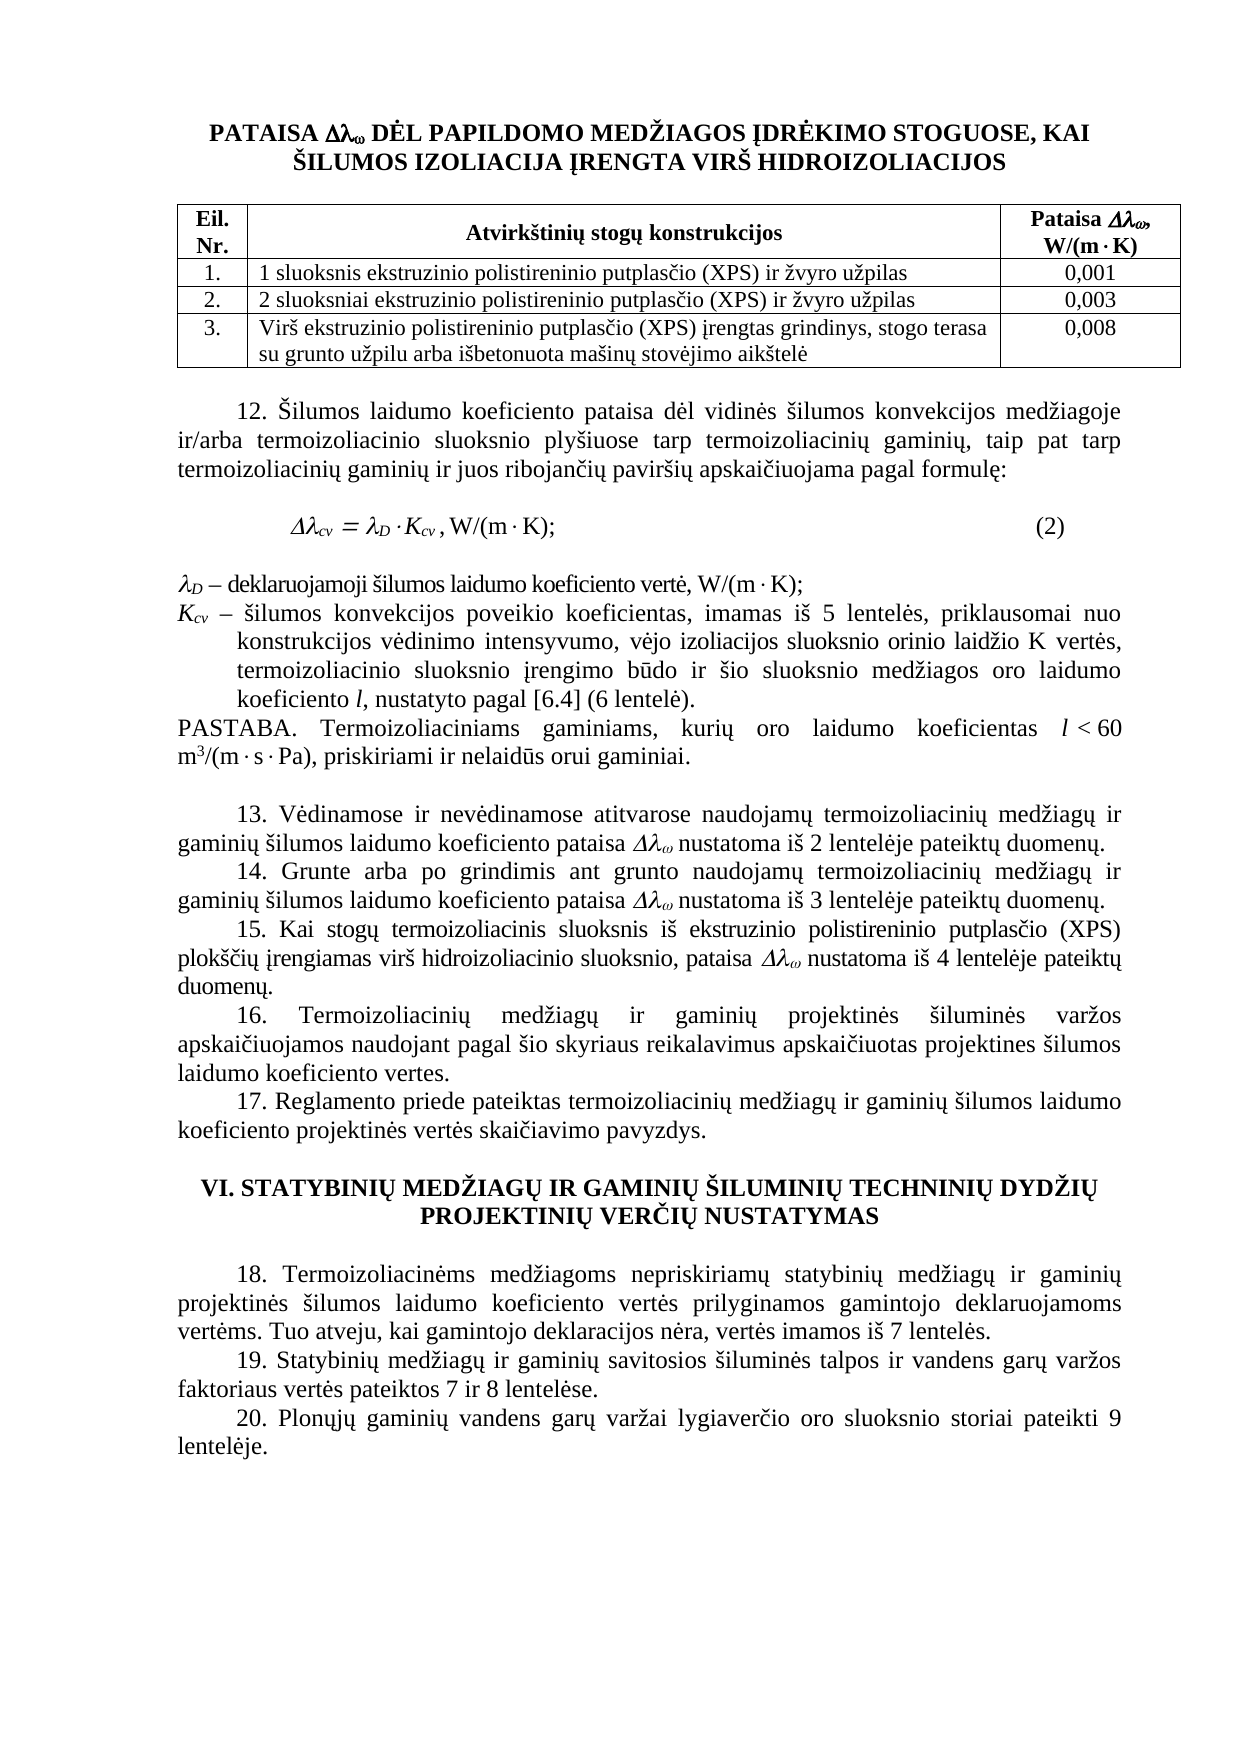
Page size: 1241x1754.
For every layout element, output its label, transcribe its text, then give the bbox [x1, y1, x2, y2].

table_header Pataisa Delaw, W/(mK) [1001, 205, 1180, 258]
text 15. Kai stogų termoizoliacinis sluoksnis iš ekstruzinio polistireninio putplasčio (XPS) plokščių įrengiamas virš hidroizoliacinio sluoksnio, pataisa Delaw nustatoma iš 4 lentelėje pateiktų duomenų. [177, 914, 1122, 1000]
text 20. Plonųjų gaminių vandens garų varžai lygiaverčio oro sluoksnio storiai pateikti 9 lentelėje. [177, 1403, 1122, 1460]
table_cell 0,001 [1001, 259, 1180, 286]
text 13. Vėdinamose ir nevėdinamose atitvarose naudojamų termoizoliacinių medžiagų ir gaminių šilumos laidumo koeficiento pataisa Delaw nustatoma iš 2 lentelėje pateiktų duomenų. [177, 799, 1122, 856]
text Kcv – šilumos konvekcijos poveikio koeficientas, imamas iš 5 lentelės, priklausomai nuo konstrukcijos vėdinimo intensyvumo, vėjo izoliacijos sluoksnio orinio laidžio K vertės, termoizoliacinio sluoksnio įrengimo būdo ir šio sluoksnio medžiagos oro laidumo koeficiento l, nustatyto pagal [6.4] (6 lentelė). [177, 598, 1122, 713]
table_cell Virš ekstruzinio polistireninio putplasčio (XPS) įrengtas grindinys, stogo terasa su grunto užpilu arba išbetonuota mašinų stovėjimo aikštelė [248, 314, 1000, 367]
text Delacvcv  laDDKcv , W/(mK); (2) [289, 511, 1122, 540]
table_cell 0,008 [1001, 314, 1180, 367]
text 12. Šilumos laidumo koeficiento pataisa dėl vidinės šilumos konvekcijos medžiagoje ir/arba termoizoliacinio sluoksnio plyšiuose tarp termoizoliacinių gaminių, taip pat tarp termoizoliacinių gaminių ir juos ribojančių paviršių apskaičiuojama pagal formulę: [177, 396, 1122, 483]
text VI. STATYBINIŲ MEDŽIAGŲ IR GAMINIŲ ŠILUMINIŲ TECHNINIŲ DYDŽIŲ projektinių verčių nustatymas [177, 1173, 1122, 1230]
table_cell 3. [178, 314, 247, 367]
text 14. Grunte arba po grindimis ant grunto naudojamų termoizoliacinių medžiagų ir gaminių šilumos laidumo koeficiento pataisa Delaw nustatoma iš 3 lentelėje pateiktų duomenų. [177, 856, 1122, 914]
table_cell 0,003 [1001, 287, 1180, 313]
text 19. Statybinių medžiagų ir gaminių savitosios šiluminės talpos ir vandens garų varžos faktoriaus vertės pateiktos 7 ir 8 lentelėse. [177, 1345, 1122, 1403]
text laDD – deklaruojamoji šilumos laidumo koeficiento vertė, W/(mK); [177, 569, 1122, 598]
text PATAISA Delaw DĖL PAPILDOMO MEDŽIAGOS ĮDRĖKIMO STOGUOSE, KAI ŠILUMOS IZOLIACIJA ĮRENGTA VIRŠ HIDROIZOLIACIJOS [177, 118, 1122, 176]
table_header Atvirkštinių stogų konstrukcijos [248, 205, 1000, 258]
table_cell 1. [178, 259, 247, 286]
text 17. Reglamento priede pateiktas termoizoliacinių medžiagų ir gaminių šilumos laidumo koeficiento projektinės vertės skaičiavimo pavyzdys. [177, 1086, 1122, 1144]
text PASTABA. Termoizoliaciniams gaminiams, kurių oro laidumo koeficientas l < 60 m3/(msPa), priskiriami ir nelaidūs orui gaminiai. [177, 713, 1122, 770]
text 18. Termoizoliacinėms medžiagoms nepriskiriamų statybinių medžiagų ir gaminių projektinės šilumos laidumo koeficiento vertės prilyginamos gamintojo deklaruojamoms vertėms. Tuo atveju, kai gamintojo deklaracijos nėra, vertės imamos iš 7 lentelės. [177, 1259, 1122, 1345]
table_cell 2 sluoksniai ekstruzinio polistireninio putplasčio (XPS) ir žvyro užpilas [248, 287, 1000, 313]
table_header Eil. Nr. [178, 205, 247, 258]
table_cell 2. [178, 287, 247, 313]
table_cell 1 sluoksnis ekstruzinio polistireninio putplasčio (XPS) ir žvyro užpilas [248, 259, 1000, 286]
text 16. Termoizoliacinių medžiagų ir gaminių projektinės šiluminės varžos apskaičiuojamos naudojant pagal šio skyriaus reikalavimus apskaičiuotas projektines šilumos laidumo koeficiento vertes. [177, 1000, 1122, 1086]
